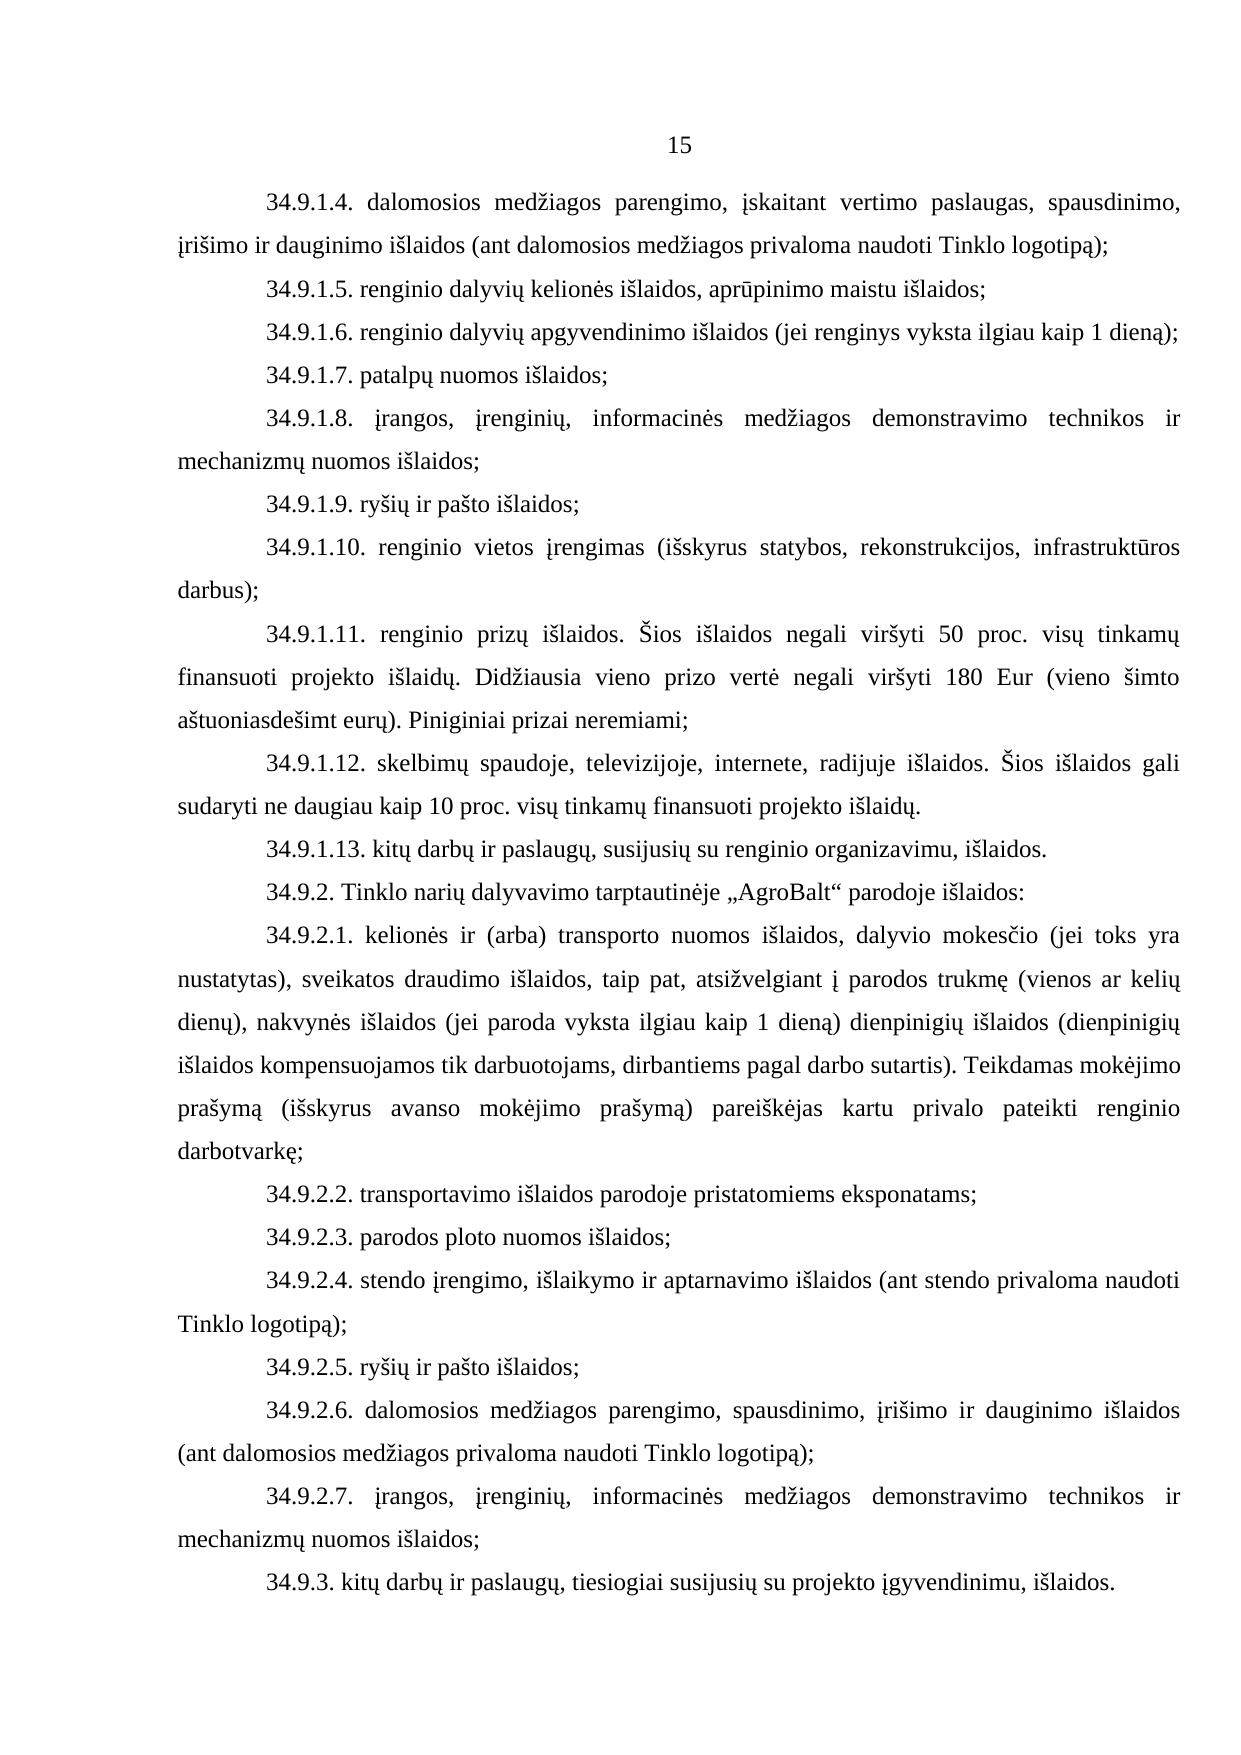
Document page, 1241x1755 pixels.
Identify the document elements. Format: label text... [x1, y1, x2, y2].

text 34.9.2.2. transportavimo išlaidos parodoje pristatomiems eksponatams; [177, 1179, 1181, 1208]
text 34.9.1.6. renginio dalyvių apgyvendinimo išlaidos (jei renginys vyksta ilgiau kaip 1 dieną); [177, 317, 1181, 346]
text 34.9.2.1. kelionės ir (arba) transporto nuomos išlaidos, dalyvio mokesčio (jei toks yra nustatytas), sveikatos draudimo išlaidos, taip pat, atsižvelgiant į parodos trukmę (vienos ar kelių dienų), nakvynės išlaidos (jei paroda vyksta ilgiau kaip 1 dieną) dienpinigių išlaidos (dienpinigių išlaidos kompensuojamos tik darbuotojams, dirbantiems pagal darbo sutartis). Teikdamas mokėjimo prašymą (išskyrus avanso mokėjimo prašymą) pareiškėjas kartu privalo pateikti renginio darbotvarkę; [177, 921, 1181, 1165]
text 34.9.1.4. dalomosios medžiagos parengimo, įskaitant vertimo paslaugas, spausdinimo, įrišimo ir dauginimo išlaidos (ant dalomosios medžiagos privaloma naudoti Tinklo logotipą); [177, 187, 1181, 259]
text 34.9.1.13. kitų darbų ir paslaugų, susijusių su renginio organizavimu, išlaidos. [177, 834, 1181, 863]
text 34.9.2.6. dalomosios medžiagos parengimo, spausdinimo, įrišimo ir dauginimo išlaidos (ant dalomosios medžiagos privaloma naudoti Tinklo logotipą); [177, 1395, 1181, 1467]
text 34.9.2.7. įrangos, įrenginių, informacinės medžiagos demonstravimo technikos ir mechanizmų nuomos išlaidos; [177, 1481, 1181, 1553]
text 34.9.1.5. renginio dalyvių kelionės išlaidos, aprūpinimo maistu išlaidos; [177, 274, 1181, 302]
text 34.9.1.7. patalpų nuomos išlaidos; [177, 360, 1181, 389]
text 34.9.1.11. renginio prizų išlaidos. Šios išlaidos negali viršyti 50 proc. visų tinkamų finansuoti projekto išlaidų. Didžiausia vieno prizo vertė negali viršyti 180 Eur (vieno šimto aštuoniasdešimt eurų). Piniginiai prizai neremiami; [177, 619, 1181, 734]
text 34.9.2.3. parodos ploto nuomos išlaidos; [177, 1222, 1181, 1251]
text 34.9.1.9. ryšių ir pašto išlaidos; [177, 489, 1181, 518]
text 34.9.2.4. stendo įrengimo, išlaikymo ir aptarnavimo išlaidos (ant stendo privaloma naudoti Tinklo logotipą); [177, 1266, 1181, 1337]
text 34.9.2. Tinklo narių dalyvavimo tarptautinėje „AgroBalt“ parodoje išlaidos: [177, 877, 1181, 906]
text 34.9.1.8. įrangos, įrenginių, informacinės medžiagos demonstravimo technikos ir mechanizmų nuomos išlaidos; [177, 403, 1181, 475]
text 34.9.2.5. ryšių ir pašto išlaidos; [177, 1352, 1181, 1381]
text 34.9.1.12. skelbimų spaudoje, televizijoje, internete, radijuje išlaidos. Šios išlaidos gali sudaryti ne daugiau kaip 10 proc. visų tinkamų finansuoti projekto išlaidų. [177, 748, 1181, 820]
text 34.9.1.10. renginio vietos įrengimas (išskyrus statybos, rekonstrukcijos, infrastruktūros darbus); [177, 532, 1181, 604]
text 34.9.3. kitų darbų ir paslaugų, tiesiogiai susijusių su projekto įgyvendinimu, išlaidos. [177, 1567, 1181, 1596]
